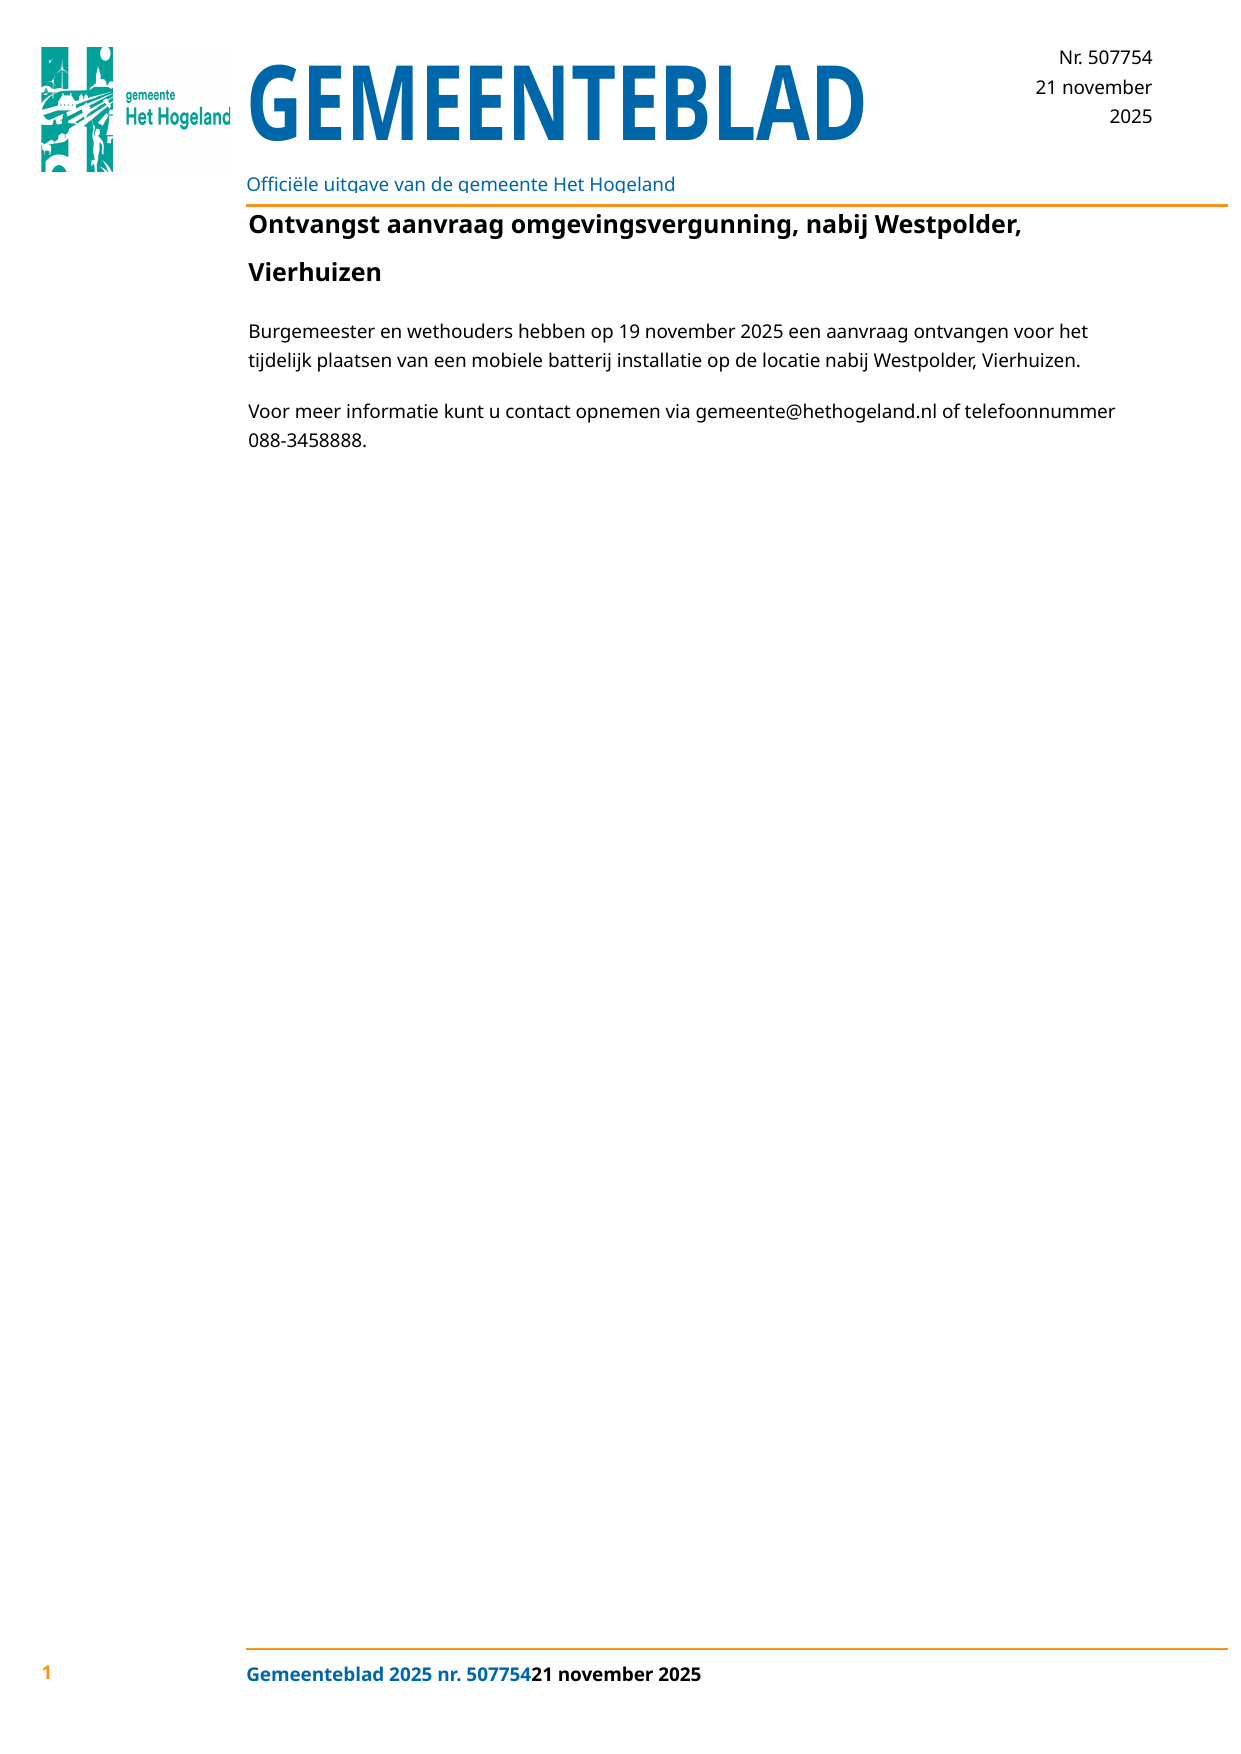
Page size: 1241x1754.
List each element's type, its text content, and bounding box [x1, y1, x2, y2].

text Ontvangst aanvraag omgevingsvergunning, nabij Westpolder, Vierhuizen [248, 207, 1152, 288]
text Burgemeester en wethouders hebben op 19 november 2025 een aanvraag ontvangen voor het tijdelijk plaatsen van een mobiele batterij installatie op de locatie nabij Westpolder, Vierhuizen. [248, 318, 1152, 373]
picture [41, 47, 231, 172]
text Voor meer informatie kunt u contact opnemen via gemeente@hethogeland.nl of telefoonnummer 088-3458888. [248, 398, 1152, 453]
